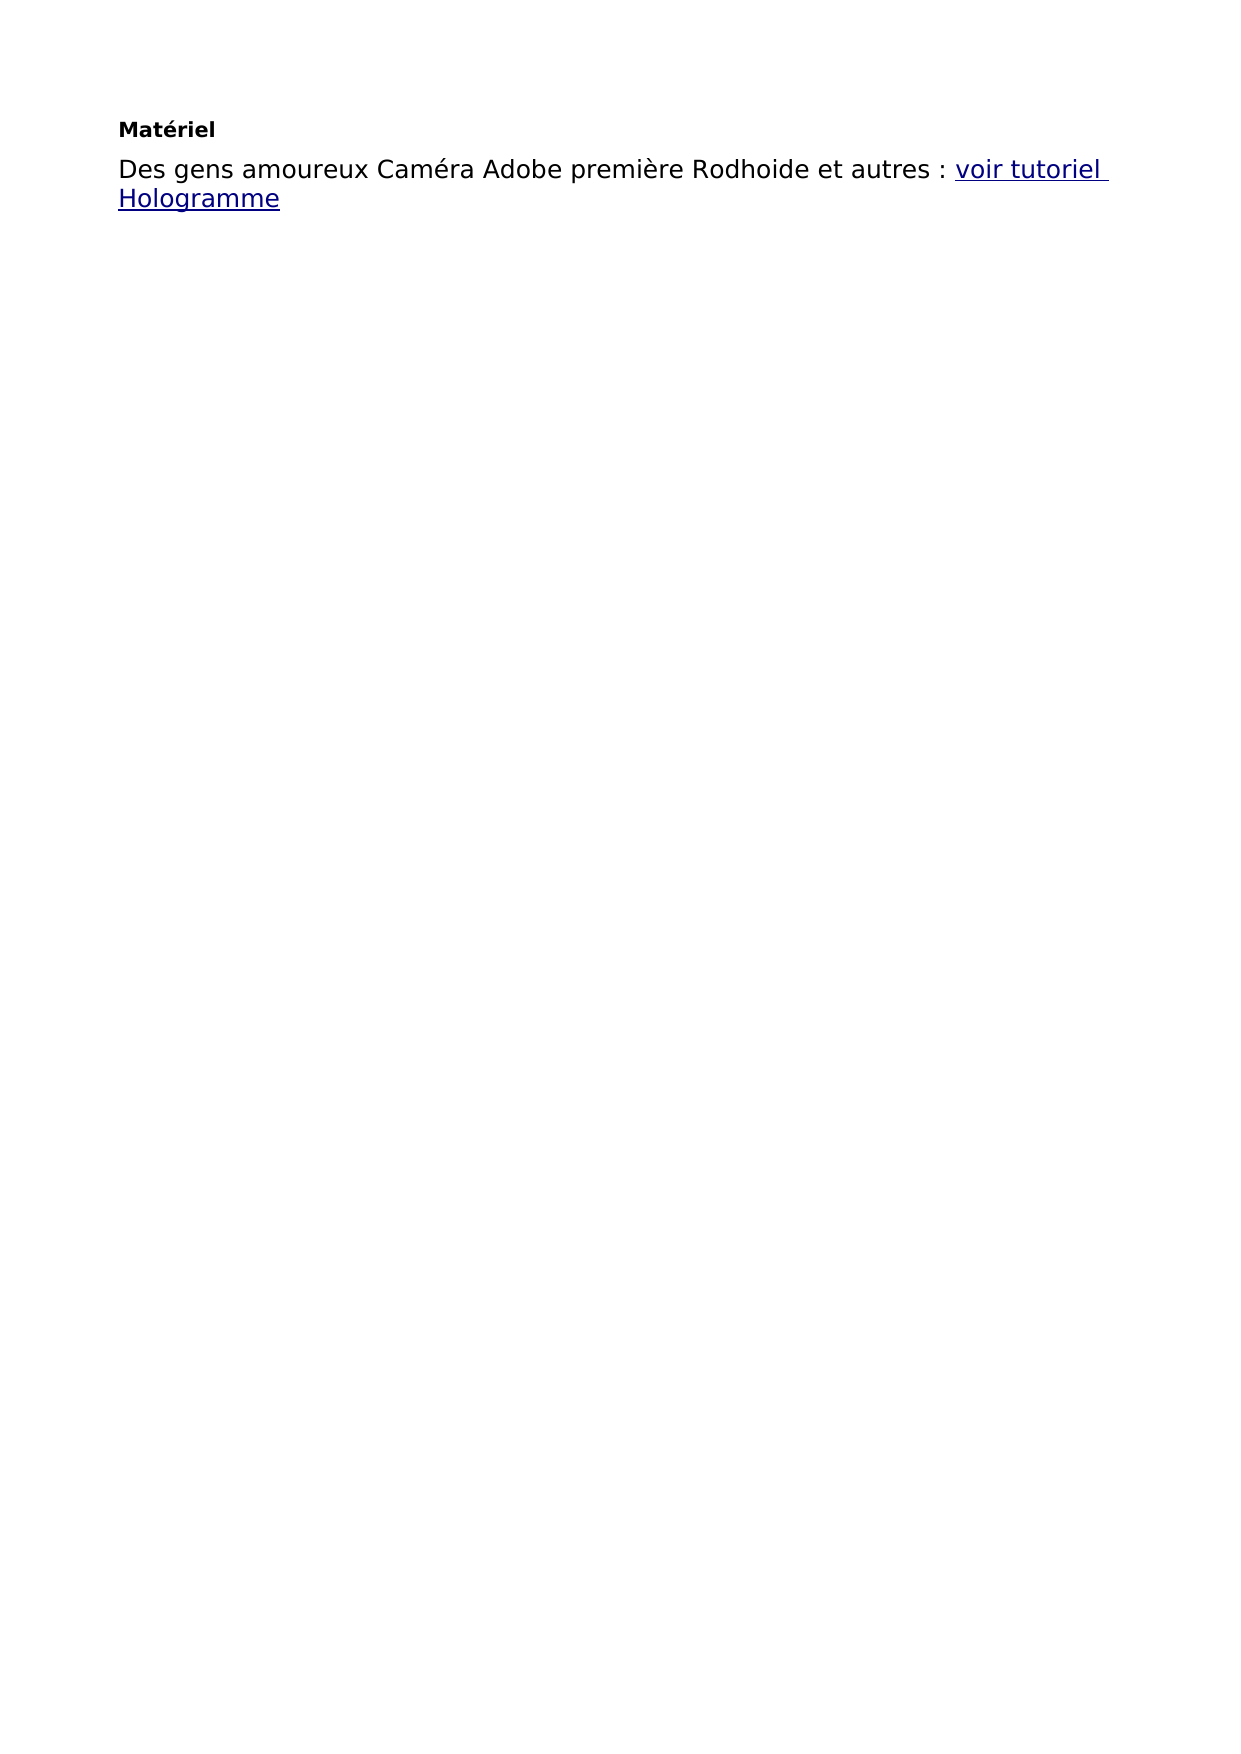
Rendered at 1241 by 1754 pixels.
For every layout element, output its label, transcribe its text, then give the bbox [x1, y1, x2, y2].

subtitle Matériel [118, 118, 1122, 142]
text Des gens amoureux Caméra Adobe première Rodhoide et autres : voir tutoriel Hologramme [118, 155, 1122, 213]
